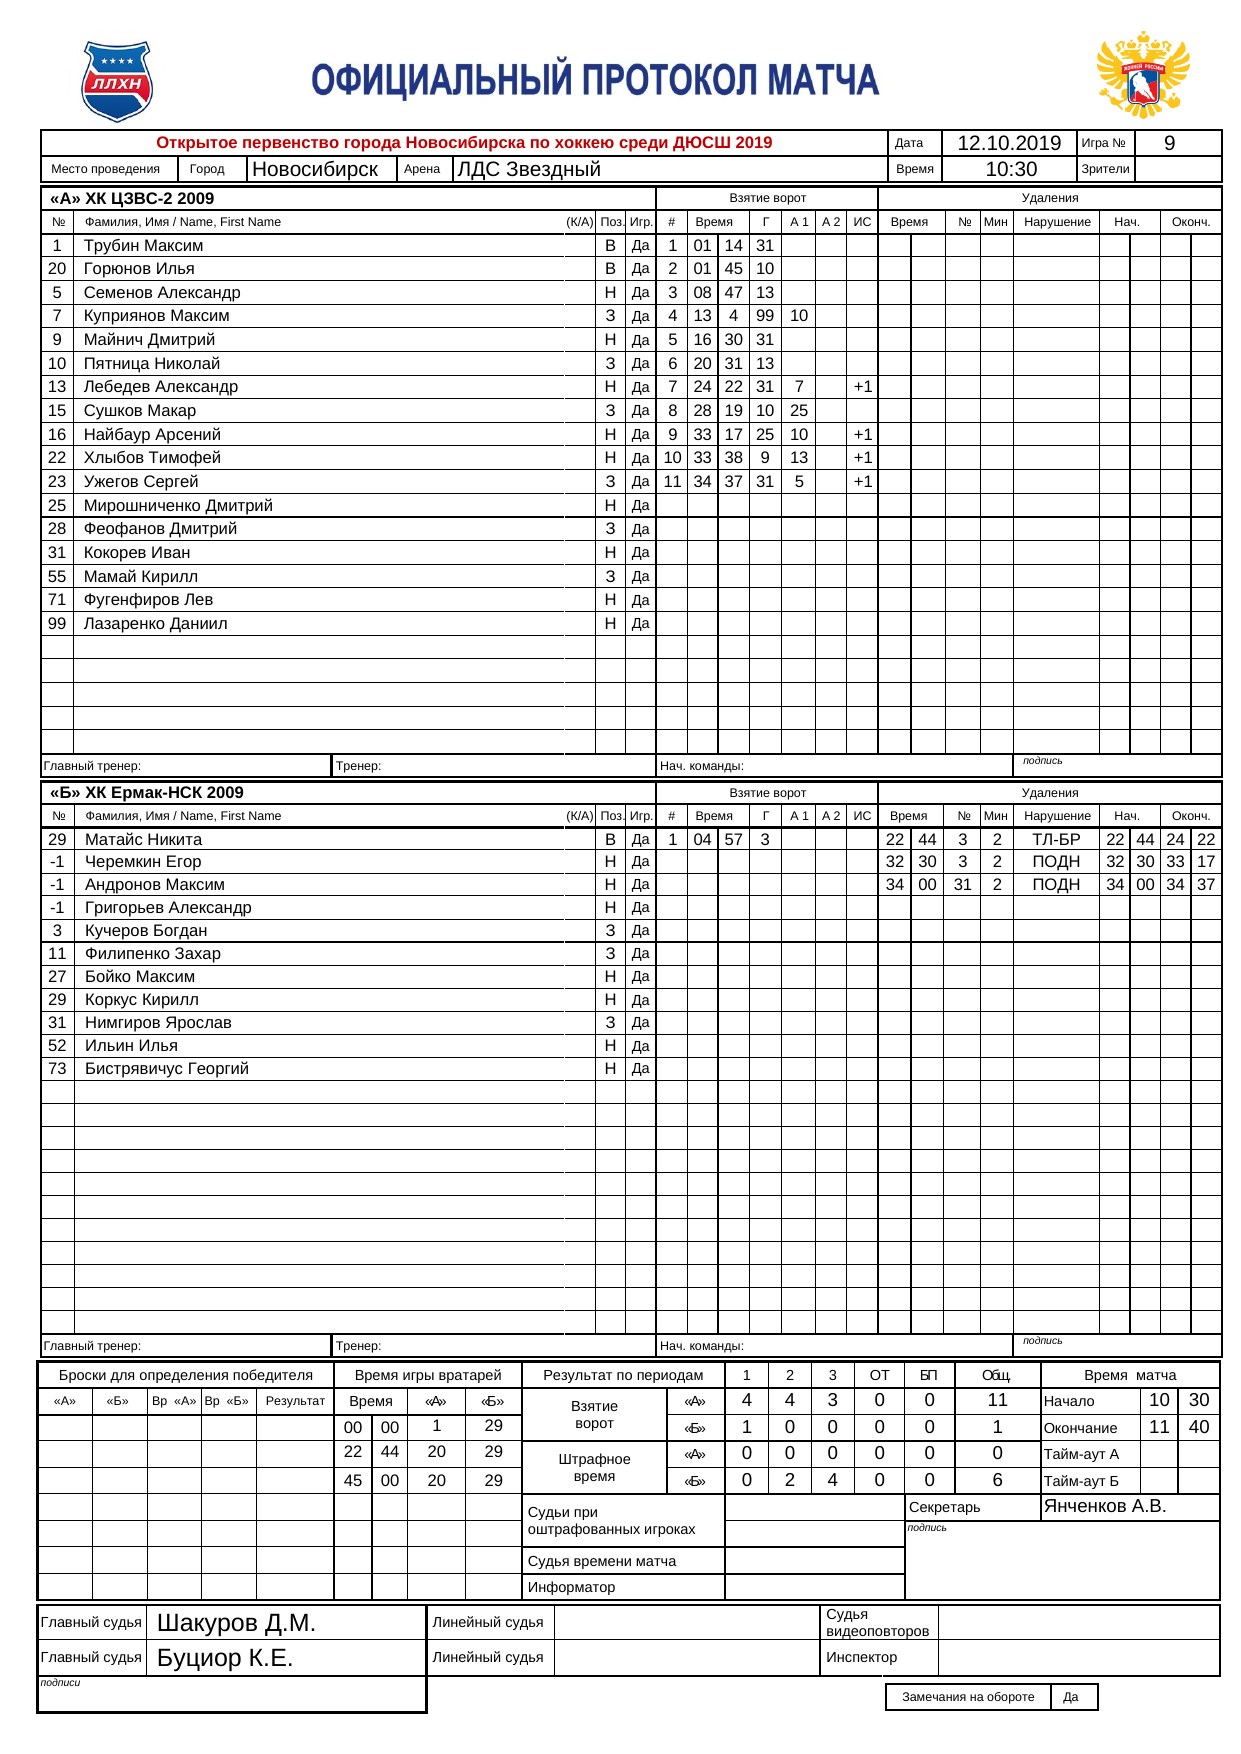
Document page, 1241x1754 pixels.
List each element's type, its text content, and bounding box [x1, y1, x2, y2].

table_cell [1100, 636, 1129, 658]
table_cell Город [179, 157, 246, 181]
table_cell [93, 1521, 147, 1546]
table_header Да [1052, 1685, 1097, 1709]
table_cell [981, 1150, 1013, 1172]
table_cell [1192, 423, 1221, 445]
table_cell [1100, 1012, 1129, 1033]
table_cell 13 [688, 305, 717, 327]
table_cell Куприянов Максим [74, 305, 564, 327]
table_cell [816, 376, 846, 398]
table_cell [657, 1173, 687, 1195]
table_cell [565, 518, 595, 540]
table_cell [946, 376, 980, 398]
table_cell Судья времени матча [523, 1548, 724, 1573]
table_cell [816, 707, 846, 729]
table_cell [565, 896, 595, 918]
table_cell [1161, 588, 1190, 611]
table_cell 9 [750, 446, 781, 469]
table_cell [93, 1468, 147, 1493]
table_cell [408, 1574, 465, 1599]
table_cell [944, 1173, 980, 1195]
table_cell [1192, 588, 1221, 611]
table_cell [879, 352, 910, 374]
table_cell [946, 659, 980, 682]
table_cell [1161, 1219, 1190, 1241]
table_cell [1179, 1468, 1219, 1493]
table_cell +1 [847, 446, 877, 469]
table_cell [912, 399, 945, 422]
table_cell [1100, 1127, 1129, 1149]
table_cell З [596, 352, 625, 374]
table_cell ТЛ-БР [1014, 829, 1099, 849]
table_cell № [946, 211, 980, 233]
table_cell [257, 1468, 333, 1493]
table_cell [879, 305, 910, 327]
table_cell [1192, 1265, 1221, 1287]
table_cell [816, 1173, 846, 1195]
table_cell [912, 494, 945, 516]
table_cell [257, 1521, 333, 1546]
table_cell [719, 874, 749, 895]
table_cell [335, 1521, 371, 1546]
table_cell [782, 541, 815, 564]
table_cell [1161, 612, 1190, 634]
table_cell [688, 1035, 717, 1057]
table_cell 6 [657, 352, 687, 374]
table_cell 10 [42, 352, 73, 374]
table_cell [1100, 1311, 1129, 1333]
table_cell [981, 305, 1013, 327]
table_cell [981, 659, 1013, 682]
table_cell [847, 943, 877, 964]
table_cell 5 [782, 470, 815, 493]
table_cell Нач. [1100, 805, 1160, 826]
table_cell [944, 920, 980, 941]
table_cell [981, 328, 1013, 351]
table_cell [1014, 235, 1099, 256]
table_cell [1014, 659, 1099, 682]
table_cell [816, 612, 846, 634]
table_cell ИС [847, 211, 877, 233]
table_cell «Б» [668, 1415, 724, 1440]
table_cell 0 [769, 1415, 811, 1440]
table_cell [750, 659, 781, 682]
table_cell [847, 1150, 877, 1172]
table_cell ПОДН [1014, 850, 1099, 872]
table_cell 24 [688, 376, 717, 398]
table_header Открытое первенство города Новосибирска по хоккею среди ДЮСШ 2019 [42, 131, 887, 155]
table_cell Да [626, 989, 655, 1011]
table_cell 0 [905, 1415, 954, 1440]
table_cell 27 [42, 966, 74, 987]
table_cell [1192, 328, 1221, 351]
table_cell [1131, 659, 1160, 682]
table_cell [1161, 1081, 1190, 1103]
table_cell 10 [782, 305, 815, 327]
table_cell [912, 518, 945, 540]
table_cell [42, 730, 73, 753]
table_cell [42, 1081, 74, 1103]
table_cell [946, 305, 980, 327]
table_cell [782, 943, 815, 964]
table_cell [782, 352, 815, 374]
table_cell 33 [1161, 850, 1190, 872]
table_cell [688, 896, 717, 918]
table_cell [981, 943, 1013, 964]
table_cell [981, 683, 1013, 706]
table_cell [816, 874, 846, 895]
table_cell [1014, 257, 1099, 280]
table_cell [912, 1196, 943, 1218]
table_cell 25 [42, 494, 73, 516]
table_cell Линейный судья [428, 1606, 554, 1639]
table_cell 0 [905, 1389, 954, 1413]
table_cell ИС [847, 805, 877, 826]
table_cell [939, 1606, 1219, 1639]
table_cell [565, 943, 595, 964]
table_cell [688, 518, 717, 540]
table_cell [1099, 1682, 1220, 1711]
table_cell [782, 850, 815, 872]
table_cell «А» [668, 1389, 724, 1413]
table_cell [1100, 966, 1129, 987]
table_cell [657, 1265, 687, 1287]
table_cell [75, 1104, 564, 1126]
table_cell [719, 1196, 749, 1218]
table_cell 6 [956, 1468, 1040, 1493]
table_cell [750, 636, 781, 658]
table_cell [1100, 494, 1129, 516]
table_cell Н [596, 612, 625, 634]
table_cell [879, 565, 910, 587]
table_cell [688, 966, 717, 987]
table_cell [1100, 541, 1129, 564]
table_cell 16 [42, 423, 73, 445]
table_cell [1192, 1058, 1221, 1079]
table_cell [1131, 541, 1160, 564]
table_cell 1 [408, 1416, 465, 1440]
table_cell 73 [42, 1058, 74, 1079]
table_cell [719, 612, 749, 634]
table_cell [879, 281, 910, 303]
table_header Результат по периодам [523, 1363, 724, 1387]
table_cell [816, 1012, 846, 1033]
table_cell [565, 874, 595, 895]
table_cell 2 [657, 257, 687, 280]
table_cell [782, 896, 815, 918]
table_cell [816, 659, 846, 682]
table_cell [657, 1104, 687, 1126]
table_cell [750, 1311, 781, 1333]
table_cell [626, 659, 655, 682]
table_cell [750, 1265, 781, 1287]
table_cell [1014, 446, 1099, 469]
table_cell [1014, 1311, 1099, 1333]
table_cell [912, 683, 945, 706]
table_cell подпись [1014, 755, 1221, 776]
table_cell [816, 565, 846, 587]
table_cell [1192, 659, 1221, 682]
table_cell [1014, 1127, 1099, 1149]
table_cell [1192, 920, 1221, 941]
table_cell [1014, 1196, 1099, 1218]
table_cell [750, 989, 781, 1011]
table_cell [565, 328, 595, 351]
table_cell [816, 1127, 846, 1149]
table_header 3 [812, 1363, 854, 1387]
table_cell [202, 1494, 256, 1520]
table_cell [596, 1127, 625, 1149]
table_cell [719, 1127, 749, 1149]
table_cell [626, 636, 655, 658]
table_cell [912, 588, 945, 611]
table_cell [1131, 1242, 1160, 1264]
table_cell Лебедев Александр [74, 376, 564, 398]
table_cell [981, 518, 1013, 540]
table_cell [657, 565, 687, 587]
table_cell [626, 1104, 655, 1126]
table_cell [750, 1196, 781, 1218]
table_cell [565, 235, 595, 256]
table_cell [847, 989, 877, 1011]
table_cell [719, 683, 749, 706]
table_cell Да [626, 541, 655, 564]
table_cell [42, 1265, 74, 1287]
table_cell [1014, 518, 1099, 540]
table_header Дата [889, 131, 941, 155]
table_cell [816, 636, 846, 658]
table_cell [981, 588, 1013, 611]
table_cell [750, 612, 781, 634]
table_cell [657, 1127, 687, 1149]
table_cell Н [596, 896, 625, 918]
table_cell [879, 1265, 910, 1287]
table_cell 25 [750, 423, 781, 445]
table_cell [912, 730, 945, 753]
table_cell [847, 896, 877, 918]
table_cell Г [750, 211, 781, 233]
table_cell [912, 305, 945, 327]
table_cell [657, 1196, 687, 1218]
table_cell [688, 1242, 717, 1264]
table_cell [944, 943, 980, 964]
table_cell Время [335, 1389, 407, 1413]
table_cell [981, 1127, 1013, 1149]
table_cell [879, 446, 910, 469]
table_cell # [657, 211, 687, 233]
table_cell [944, 1242, 980, 1264]
table_cell 34 [688, 470, 717, 493]
table_cell «А» [668, 1442, 724, 1467]
table_cell [750, 920, 781, 941]
table_cell [879, 966, 910, 987]
table_cell [879, 1173, 910, 1195]
table_cell Судья видеоповторов [821, 1606, 938, 1639]
table_cell Главный судья [39, 1640, 146, 1675]
table_cell [688, 989, 717, 1011]
table_cell [202, 1574, 256, 1599]
table_cell 04 [688, 829, 717, 849]
table_cell [912, 659, 945, 682]
table_cell [565, 305, 595, 327]
table_cell [1161, 966, 1190, 987]
table_cell № [42, 211, 73, 233]
table_cell [1192, 565, 1221, 587]
table_cell [565, 352, 595, 374]
table_cell Оконч. [1161, 211, 1221, 233]
table_cell Вр «Б» [202, 1389, 256, 1413]
table_cell [847, 588, 877, 611]
table_cell [719, 1242, 749, 1264]
table_cell [42, 1288, 74, 1310]
table_cell [626, 1265, 655, 1287]
table_cell [1161, 1012, 1190, 1033]
table_cell [847, 328, 877, 351]
table_cell [816, 829, 846, 849]
table_cell 17 [1192, 850, 1221, 872]
table_cell [719, 494, 749, 516]
table_cell [847, 966, 877, 987]
table_cell Нач. команды: [657, 1335, 1012, 1356]
table_cell [148, 1494, 201, 1520]
table_cell 00 [373, 1416, 407, 1440]
table_cell Место проведения [42, 157, 177, 181]
table_cell Да [626, 966, 655, 987]
table_cell [750, 541, 781, 564]
table_cell [1192, 257, 1221, 280]
table_cell Н [596, 1035, 625, 1057]
table_cell +1 [847, 470, 877, 493]
table_cell [719, 920, 749, 941]
table_cell [782, 659, 815, 682]
table_cell Результат [257, 1389, 333, 1413]
table_cell 31 [42, 1012, 74, 1033]
table_cell Да [626, 920, 655, 941]
table_cell Филипенко Захар [75, 943, 564, 964]
table_cell [1131, 1219, 1160, 1241]
table_header Время матча [1042, 1363, 1219, 1387]
table_cell [657, 989, 687, 1011]
table_cell [782, 518, 815, 540]
table_cell [626, 1219, 655, 1241]
table_cell [816, 1104, 846, 1126]
table_cell [688, 1127, 717, 1149]
table_cell 2 [981, 874, 1013, 895]
table_cell [257, 1494, 333, 1520]
table_cell подписи [39, 1677, 425, 1711]
table_cell [1192, 1012, 1221, 1033]
table_header Игра № [1078, 131, 1134, 155]
table_cell [981, 989, 1013, 1011]
table_cell [1141, 1468, 1177, 1493]
table_cell [1014, 1242, 1099, 1264]
table_cell 22 [42, 446, 73, 469]
table_cell [596, 1196, 625, 1218]
table_cell Да [626, 446, 655, 469]
table_cell Да [626, 235, 655, 256]
table_cell [1192, 1196, 1221, 1218]
table_cell 32 [1100, 850, 1129, 872]
table_cell [782, 1196, 815, 1218]
table_cell 00 [335, 1416, 371, 1440]
table_header БП [905, 1363, 954, 1387]
table_cell [912, 1150, 943, 1172]
table_cell Игр. [626, 805, 655, 826]
table_cell [946, 541, 980, 564]
table_cell [1131, 683, 1160, 706]
table_cell [879, 707, 910, 729]
table_cell [688, 1081, 717, 1103]
table_cell [1100, 352, 1129, 374]
table_cell [879, 376, 910, 398]
table_cell [912, 423, 945, 445]
table_cell З [596, 565, 625, 587]
table_header «А» ХК ЦЗВС-2 2009 [42, 188, 655, 209]
table_cell [750, 1035, 781, 1057]
table_cell 37 [719, 470, 749, 493]
table_cell [912, 896, 943, 918]
table_cell [596, 636, 625, 658]
table_cell [981, 1288, 1013, 1310]
table_cell [816, 683, 846, 706]
table_cell [847, 829, 877, 849]
table_cell [719, 943, 749, 964]
table_cell [657, 1150, 687, 1172]
table_cell [1161, 305, 1190, 327]
table_cell [719, 730, 749, 753]
table_cell [657, 1311, 687, 1333]
table_cell [879, 1150, 910, 1172]
table_cell Оконч. [1161, 805, 1221, 826]
table_cell 19 [719, 399, 749, 422]
table_cell [912, 1058, 943, 1079]
table_cell [1161, 565, 1190, 587]
table_cell [565, 399, 595, 422]
table_cell 24 [1161, 829, 1190, 849]
table_cell [719, 659, 749, 682]
table_cell [847, 1104, 877, 1126]
table_cell Время [879, 805, 943, 826]
table_cell [1100, 470, 1129, 493]
table_cell Кокорев Иван [74, 541, 564, 564]
table_cell ПОДН [1014, 874, 1099, 895]
table_cell [466, 1494, 521, 1520]
table_cell [879, 989, 910, 1011]
table_cell [1131, 1288, 1160, 1310]
table_cell [879, 1196, 910, 1218]
table_cell [912, 1288, 943, 1310]
table_cell [565, 257, 595, 280]
table_cell 34 [1100, 874, 1129, 895]
table_cell [750, 1012, 781, 1033]
table_cell [1161, 446, 1190, 469]
table_cell 45 [719, 257, 749, 280]
table_cell [912, 1265, 943, 1287]
table_cell [1192, 1242, 1221, 1264]
table_cell А 1 [782, 805, 815, 826]
table_cell [565, 1058, 595, 1079]
table_cell [847, 352, 877, 374]
table_cell [1100, 612, 1129, 634]
table_cell «А» [39, 1389, 92, 1413]
table_cell 33 [688, 423, 717, 445]
table_cell [981, 352, 1013, 374]
table_cell [750, 966, 781, 987]
table_cell [565, 1035, 595, 1057]
table_cell 0 [855, 1468, 904, 1493]
table_cell [879, 494, 910, 516]
table_cell [847, 235, 877, 256]
table_cell [1131, 565, 1160, 587]
table_cell [750, 874, 781, 895]
table_cell 99 [42, 612, 73, 634]
table_cell [1131, 470, 1160, 493]
table_cell [565, 494, 595, 516]
table_cell [1161, 399, 1190, 422]
table_cell В [596, 257, 625, 280]
table_cell [1014, 1265, 1099, 1287]
table_cell [1161, 328, 1190, 351]
table_cell [1161, 636, 1190, 658]
table_cell [565, 1104, 595, 1126]
table_cell [1100, 659, 1129, 682]
table_cell [782, 1242, 815, 1264]
table_cell Взятие ворот [523, 1389, 666, 1440]
table_cell [39, 1547, 92, 1573]
table_cell 22 [719, 376, 749, 398]
table_cell [981, 966, 1013, 987]
table_cell 20 [408, 1441, 465, 1467]
table_cell [719, 1311, 749, 1333]
table_cell [782, 989, 815, 1011]
table_cell [1131, 989, 1160, 1011]
table_cell [93, 1416, 147, 1440]
table_cell [750, 683, 781, 706]
table_cell [202, 1468, 256, 1493]
table_cell ЛДС Звездный [454, 157, 887, 181]
table_cell [75, 1311, 564, 1333]
table_cell [719, 707, 749, 729]
table_cell Да [626, 896, 655, 918]
table_cell 00 [912, 874, 943, 895]
table_cell [565, 565, 595, 587]
table_cell [1100, 1242, 1129, 1264]
table_cell З [596, 920, 625, 941]
table_cell 28 [42, 518, 73, 540]
table_cell [74, 730, 564, 753]
table_cell № [944, 805, 980, 826]
table_cell [946, 518, 980, 540]
table_cell 57 [719, 829, 749, 849]
table_cell Поз. [596, 805, 625, 826]
table_cell [1014, 328, 1099, 351]
table_cell [1161, 1127, 1190, 1149]
table_cell [373, 1494, 407, 1520]
table_cell Хлыбов Тимофей [74, 446, 564, 469]
table_cell Фамилия, Имя / Name, First Name [74, 211, 565, 233]
table_cell [565, 1012, 595, 1033]
table_cell [750, 707, 781, 729]
table_cell 7 [657, 376, 687, 398]
table_cell Мин [981, 211, 1013, 233]
table_cell [75, 1196, 564, 1218]
table_cell [719, 1081, 749, 1103]
table_cell [879, 1058, 910, 1079]
table_cell 71 [42, 588, 73, 611]
table_cell [1100, 588, 1129, 611]
table_cell [816, 943, 846, 964]
table_cell [1192, 235, 1221, 256]
table_cell [596, 1150, 625, 1172]
table_cell Да [626, 352, 655, 374]
table_cell [1014, 943, 1099, 964]
table_cell [1131, 1081, 1160, 1103]
table_cell [42, 1127, 74, 1149]
table_cell 08 [688, 281, 717, 303]
table_cell [688, 659, 717, 682]
table_header Время игры вратарей [335, 1363, 521, 1387]
table_cell [750, 494, 781, 516]
table_cell Да [626, 612, 655, 634]
table_cell Лазаренко Даниил [74, 612, 564, 634]
table_cell [912, 1242, 943, 1264]
table_cell [944, 1311, 980, 1333]
table_cell [750, 1242, 781, 1264]
table_cell 11 [657, 470, 687, 493]
table_cell [1100, 707, 1129, 729]
table_cell [1161, 1196, 1190, 1218]
table_cell [565, 376, 595, 398]
table_header Броски для определения победителя [39, 1363, 333, 1387]
table_cell 3 [750, 829, 781, 849]
table_cell 3 [944, 829, 980, 849]
table_cell 1 [657, 829, 687, 849]
table_cell [719, 896, 749, 918]
table_cell [565, 1242, 595, 1264]
table_cell Фамилия, Имя / Name, First Name [75, 805, 565, 826]
table_cell [782, 683, 815, 706]
table_cell [75, 1127, 564, 1149]
table_cell [1100, 565, 1129, 587]
table_cell [879, 1311, 910, 1333]
table_cell [688, 588, 717, 611]
table_cell [202, 1547, 256, 1573]
table_cell Мин [981, 805, 1013, 826]
table_header Общ. [956, 1363, 1040, 1387]
table_cell [847, 1219, 877, 1241]
table_cell [847, 1173, 877, 1195]
table_cell [944, 1265, 980, 1287]
table_cell [782, 1173, 815, 1195]
table_cell [688, 707, 717, 729]
table_cell [93, 1547, 147, 1573]
table_cell [688, 850, 717, 872]
table_cell [1131, 352, 1160, 374]
table_cell Нимгиров Ярослав [75, 1012, 564, 1033]
table_cell [1131, 1196, 1160, 1218]
table_cell [657, 636, 687, 658]
table_cell 4 [657, 305, 687, 327]
table_cell 01 [688, 257, 717, 280]
table_cell [981, 399, 1013, 422]
table_cell [750, 588, 781, 611]
table_cell [944, 966, 980, 987]
table_cell [912, 1311, 943, 1333]
table_cell 31 [750, 235, 781, 256]
table_cell [1014, 399, 1099, 422]
table_cell [626, 683, 655, 706]
table_cell [466, 1574, 521, 1599]
table_cell [1192, 1173, 1221, 1195]
table_cell [847, 257, 877, 280]
table_cell 40 [1179, 1415, 1219, 1440]
table_cell [596, 1265, 625, 1287]
table_cell [847, 1288, 877, 1310]
table_cell [657, 874, 687, 895]
table_cell [981, 1081, 1013, 1103]
table_cell [565, 683, 595, 706]
table_cell 30 [912, 850, 943, 872]
table_cell [1131, 966, 1160, 987]
table_cell [816, 989, 846, 1011]
table_cell [1014, 423, 1099, 445]
table_cell 4 [726, 1389, 768, 1413]
table_cell [879, 423, 910, 445]
table_cell [657, 518, 687, 540]
table_cell [1131, 1058, 1160, 1079]
table_cell [1161, 352, 1190, 374]
table_cell [565, 829, 595, 849]
table_cell Тренер: [333, 755, 655, 776]
table_cell [1161, 989, 1190, 1011]
table_cell 11 [1141, 1415, 1177, 1440]
table_cell [148, 1547, 201, 1573]
table_cell [816, 1150, 846, 1172]
table_cell 13 [750, 281, 781, 303]
table_cell [148, 1441, 201, 1467]
table_cell [1161, 470, 1190, 493]
table_cell [847, 1035, 877, 1057]
table_cell Найбаур Арсений [74, 423, 564, 445]
table_cell [879, 896, 910, 918]
table_cell [1161, 494, 1190, 516]
table_cell [944, 1104, 980, 1126]
table_cell [981, 376, 1013, 398]
table_cell [847, 1081, 877, 1103]
table_cell [148, 1521, 201, 1546]
table_cell [75, 1288, 564, 1310]
table_cell [1100, 376, 1129, 398]
table_cell [1014, 588, 1099, 611]
table_cell 10 [657, 446, 687, 469]
table_cell [719, 850, 749, 872]
table_cell [1014, 636, 1099, 658]
table_header Взятие ворот [657, 783, 877, 803]
table_cell [42, 1196, 74, 1218]
table_cell [912, 281, 945, 303]
table_cell Да [626, 376, 655, 398]
table_cell [688, 1196, 717, 1218]
table_cell [782, 494, 815, 516]
table_cell [782, 966, 815, 987]
table_header 1 [726, 1363, 768, 1387]
table_cell [879, 1081, 910, 1103]
table_cell [944, 896, 980, 918]
table_cell [1014, 920, 1099, 941]
table_cell [750, 850, 781, 872]
table_cell Информатор [523, 1575, 724, 1599]
table_cell [912, 257, 945, 280]
table_cell Да [626, 565, 655, 587]
table_cell [596, 659, 625, 682]
table_cell Н [596, 874, 625, 895]
table_cell [1192, 446, 1221, 469]
table_cell [1100, 281, 1129, 303]
table_cell [944, 1127, 980, 1149]
table_cell [981, 707, 1013, 729]
table_cell 44 [912, 829, 943, 849]
table_cell [719, 1012, 749, 1033]
table_cell 99 [750, 305, 781, 327]
table_cell [981, 1265, 1013, 1287]
table_cell 9 [657, 423, 687, 445]
table_cell 3 [812, 1389, 854, 1413]
table_cell [42, 1219, 74, 1241]
table_cell Игр. [626, 211, 655, 233]
table_cell [912, 1035, 943, 1057]
table_cell [1161, 896, 1190, 918]
table_cell [939, 1640, 1219, 1675]
table_cell [1100, 518, 1129, 540]
table_cell [847, 612, 877, 634]
table_cell 01 [688, 235, 717, 256]
table_cell [657, 494, 687, 516]
table_cell [816, 423, 846, 445]
table_cell -1 [42, 850, 74, 872]
table_cell [1014, 305, 1099, 327]
table_cell [1014, 376, 1099, 398]
table_cell [981, 896, 1013, 918]
table_cell [1161, 1035, 1190, 1057]
table_cell [1161, 1150, 1190, 1172]
table_cell Нарушение [1014, 211, 1099, 233]
table_cell [1131, 494, 1160, 516]
table_cell Да [626, 305, 655, 327]
table_cell [719, 1035, 749, 1057]
table_cell [912, 235, 945, 256]
table_cell [565, 446, 595, 469]
table_cell [879, 328, 910, 351]
table_cell [1192, 1104, 1221, 1126]
table_cell [782, 707, 815, 729]
table_cell Буциор К.Е. [147, 1640, 425, 1675]
table_cell [1192, 1127, 1221, 1149]
table_cell 22 [1100, 829, 1129, 849]
table_cell [1192, 1288, 1221, 1310]
table_header 9 [1136, 131, 1221, 155]
table_cell 31 [750, 376, 781, 398]
table_cell [946, 281, 980, 303]
table_cell [657, 707, 687, 729]
table_cell [879, 1104, 910, 1126]
table_cell [42, 683, 73, 706]
table_cell [847, 399, 877, 422]
table_cell [657, 943, 687, 964]
table_cell [847, 1012, 877, 1033]
table_cell Да [626, 588, 655, 611]
table_cell 14 [719, 235, 749, 256]
table_cell [565, 1219, 595, 1241]
table_header Удаления [879, 783, 1221, 803]
table_cell Кучеров Богдан [75, 920, 564, 941]
table_cell Майнич Дмитрий [74, 328, 564, 351]
table_cell [1131, 1104, 1160, 1126]
table_cell [1100, 1196, 1129, 1218]
table_cell [912, 328, 945, 351]
table_cell [688, 494, 717, 516]
table_cell [1014, 565, 1099, 587]
table_cell [719, 1219, 749, 1241]
table_cell [408, 1494, 465, 1520]
table_cell [596, 1081, 625, 1103]
table_cell [816, 352, 846, 374]
table_cell 0 [956, 1442, 1040, 1467]
table_cell [847, 1265, 877, 1287]
table_cell [816, 257, 846, 280]
table_cell [596, 1219, 625, 1241]
table_cell З [596, 518, 625, 540]
table_cell [879, 257, 910, 280]
table_cell [750, 1150, 781, 1172]
table_cell [1131, 446, 1160, 469]
table_cell Главный тренер: [42, 1335, 330, 1356]
table_cell 16 [688, 328, 717, 351]
table_cell [946, 328, 980, 351]
table_cell [1014, 1219, 1099, 1241]
table_cell «Б » [466, 1389, 521, 1413]
table_cell [657, 1288, 687, 1310]
table_cell [565, 850, 595, 872]
table_cell [75, 1173, 564, 1195]
table_cell [1192, 352, 1221, 374]
table_cell [847, 707, 877, 729]
table_cell 15 [42, 399, 73, 422]
table_cell [335, 1494, 371, 1520]
table_cell [726, 1521, 904, 1546]
table_cell [1192, 1219, 1221, 1241]
table_cell [1192, 494, 1221, 516]
table_cell [657, 896, 687, 918]
table_cell Бойко Максим [75, 966, 564, 987]
table_cell [816, 235, 846, 256]
table_cell 1 [726, 1415, 768, 1440]
table_cell [1161, 1242, 1190, 1264]
table_cell А 2 [816, 211, 846, 233]
table_cell [879, 1012, 910, 1033]
table_cell [688, 1288, 717, 1310]
table_cell [816, 1035, 846, 1057]
table_cell [782, 1219, 815, 1241]
table_cell [565, 989, 595, 1011]
table_header 2 [769, 1363, 811, 1387]
table_cell 1 [42, 235, 73, 256]
table_cell [912, 636, 945, 658]
table_cell Н [596, 494, 625, 516]
table_cell [912, 541, 945, 564]
table_cell [1100, 730, 1129, 753]
table_cell 11 [42, 943, 74, 964]
table_cell Арена [398, 157, 452, 181]
table_cell [626, 707, 655, 729]
table_cell Н [596, 588, 625, 611]
table_cell [1014, 707, 1099, 729]
table_cell [1161, 423, 1190, 445]
table_cell [657, 1081, 687, 1103]
table_cell Зрители [1078, 157, 1134, 181]
table_cell [688, 636, 717, 658]
table_cell [466, 1521, 521, 1546]
table_cell [42, 659, 73, 682]
table_cell 1 [956, 1415, 1040, 1440]
table_cell [335, 1574, 371, 1599]
table_cell [657, 1035, 687, 1057]
table_cell [719, 989, 749, 1011]
table_cell Время [889, 157, 941, 181]
table_cell [565, 470, 595, 493]
table_cell [688, 1219, 717, 1241]
table_cell [596, 730, 625, 753]
table_cell [944, 989, 980, 1011]
table_cell [1192, 1150, 1221, 1172]
table_cell [1161, 518, 1190, 540]
table_cell [1100, 328, 1129, 351]
table_cell [1131, 896, 1160, 918]
table_cell Да [626, 874, 655, 895]
table_cell [981, 235, 1013, 256]
table_cell 30 [1179, 1389, 1219, 1413]
table_cell [912, 565, 945, 587]
table_cell [816, 494, 846, 516]
table_cell [782, 612, 815, 634]
table_header Взятие ворот [657, 188, 877, 209]
table_cell [657, 730, 687, 753]
table_cell [750, 1219, 781, 1241]
table_cell [816, 920, 846, 941]
table_cell [74, 707, 564, 729]
table_cell [847, 1127, 877, 1149]
table_cell [816, 1242, 846, 1264]
table_cell [1131, 1150, 1160, 1172]
table_cell 31 [42, 541, 73, 564]
table_cell [816, 470, 846, 493]
table_cell (К/А) [565, 211, 595, 233]
table_cell [1014, 1012, 1099, 1033]
table_cell [1161, 1311, 1190, 1333]
table_cell [912, 943, 943, 964]
table_cell [1100, 235, 1129, 256]
table_cell 30 [719, 328, 749, 351]
table_cell [782, 1035, 815, 1057]
table_cell [1161, 1173, 1190, 1195]
table_cell [944, 1150, 980, 1172]
table_cell [1131, 399, 1160, 422]
table_cell Главный судья [39, 1606, 146, 1639]
table_cell [565, 707, 595, 729]
table_cell [1136, 157, 1221, 181]
table_cell Мамай Кирилл [74, 565, 564, 587]
table_cell [946, 730, 980, 753]
table_cell [39, 1494, 92, 1520]
table_cell [816, 1081, 846, 1103]
table_cell [750, 730, 781, 753]
table_cell 5 [657, 328, 687, 351]
table_cell [75, 1081, 564, 1103]
table_header 12.10.2019 [943, 131, 1076, 155]
table_cell Ужегов Сергей [74, 470, 564, 493]
table_cell [688, 565, 717, 587]
table_cell [596, 1173, 625, 1195]
table_cell [946, 683, 980, 706]
table_cell А 1 [782, 211, 815, 233]
table_cell Да [626, 470, 655, 493]
table_cell Нарушение [1014, 805, 1099, 826]
table_cell З [596, 1012, 625, 1033]
table_cell [726, 1495, 904, 1520]
table_cell Н [596, 989, 625, 1011]
table_cell [879, 518, 910, 540]
table_cell 0 [812, 1442, 854, 1467]
table_cell [782, 636, 815, 658]
table_cell [1100, 257, 1129, 280]
table_cell Да [626, 1012, 655, 1033]
table_cell [688, 730, 717, 753]
table_cell [428, 1677, 882, 1711]
table_cell [1161, 1058, 1190, 1079]
table_cell 30 [1131, 850, 1160, 872]
table_cell [879, 1242, 910, 1264]
table_cell [626, 730, 655, 753]
table_cell Н [596, 281, 625, 303]
table_cell [1100, 1150, 1129, 1172]
table_cell [1161, 943, 1190, 964]
table_cell [688, 1104, 717, 1126]
table_cell [1100, 305, 1129, 327]
table_cell Н [596, 376, 625, 398]
table_cell 29 [466, 1468, 521, 1493]
table_cell [981, 446, 1013, 469]
table_cell [782, 1058, 815, 1079]
table_cell [257, 1441, 333, 1467]
table_cell [1100, 1219, 1129, 1241]
table_cell [782, 235, 815, 256]
table_cell 20 [42, 257, 73, 280]
table_cell [1131, 1012, 1160, 1033]
table_cell [782, 588, 815, 611]
table_cell [1192, 683, 1221, 706]
table_cell [981, 1104, 1013, 1126]
table_cell [1192, 943, 1221, 964]
table_cell подпись [1014, 1335, 1221, 1356]
table_cell 20 [688, 352, 717, 374]
table_cell [596, 1104, 625, 1126]
table_cell [1192, 470, 1221, 493]
table_cell Тайм-аут А [1042, 1441, 1140, 1467]
table_cell 32 [879, 850, 910, 872]
table_cell [847, 541, 877, 564]
table_cell Да [626, 943, 655, 964]
table_cell 11 [956, 1389, 1040, 1413]
table_cell [879, 636, 910, 658]
table_cell [148, 1574, 201, 1599]
table_cell [1014, 541, 1099, 564]
table_cell Да [626, 1058, 655, 1079]
table_cell [946, 707, 980, 729]
table_cell 13 [782, 446, 815, 469]
table_cell [626, 1081, 655, 1103]
table_cell [202, 1441, 256, 1467]
table_cell [944, 1081, 980, 1103]
table_cell [1014, 494, 1099, 516]
table_cell [847, 683, 877, 706]
table_cell [1100, 1288, 1129, 1310]
table_cell 55 [42, 565, 73, 587]
table_cell [981, 541, 1013, 564]
table_cell [981, 494, 1013, 516]
table_cell [782, 874, 815, 895]
table_cell [946, 612, 980, 634]
table_cell [1014, 730, 1099, 753]
table_cell А 2 [816, 805, 846, 826]
table_cell [39, 1574, 92, 1599]
table_cell [565, 281, 595, 303]
table_cell З [596, 470, 625, 493]
table_cell [847, 1196, 877, 1218]
table_cell [750, 1127, 781, 1149]
table_cell [946, 257, 980, 280]
table_cell В [596, 235, 625, 256]
table_cell 23 [42, 470, 73, 493]
table_cell 38 [719, 446, 749, 469]
table_cell [1131, 235, 1160, 256]
table_cell [879, 1127, 910, 1149]
table_cell [408, 1547, 465, 1573]
table_cell [657, 683, 687, 706]
table_cell [879, 588, 910, 611]
table_cell [1161, 257, 1190, 280]
table_cell 17 [719, 423, 749, 445]
table_cell 3 [657, 281, 687, 303]
table_cell «Б» [668, 1468, 724, 1493]
table_cell [1131, 943, 1160, 964]
table_cell [1100, 943, 1129, 964]
table_cell [1192, 1311, 1221, 1333]
table_cell 34 [879, 874, 910, 895]
table_cell 31 [944, 874, 980, 895]
table_cell [74, 659, 564, 682]
table_cell [912, 1219, 943, 1241]
table_cell Н [596, 423, 625, 445]
table_cell [565, 636, 595, 658]
table_cell Судьи при оштрафованных игроках [523, 1495, 724, 1546]
table_cell [879, 920, 910, 941]
table_cell [879, 1288, 910, 1310]
table_cell З [596, 305, 625, 327]
table_cell [782, 1265, 815, 1287]
table_cell 47 [719, 281, 749, 303]
table_cell Н [596, 541, 625, 564]
table_cell Н [596, 966, 625, 987]
table_cell [1014, 612, 1099, 634]
table_header Удаления [879, 188, 1221, 209]
table_cell Линейный судья [428, 1640, 554, 1675]
table_cell [816, 896, 846, 918]
table_cell [1014, 281, 1099, 303]
table_cell [657, 541, 687, 564]
table_cell [75, 1265, 564, 1287]
table_cell Горюнов Илья [74, 257, 564, 280]
table_cell [408, 1521, 465, 1546]
table_cell [912, 470, 945, 493]
table_cell [944, 1012, 980, 1033]
table_cell 0 [855, 1415, 904, 1440]
table_cell [42, 1311, 74, 1333]
table_cell [847, 305, 877, 327]
table_cell [981, 920, 1013, 941]
table_cell [847, 636, 877, 658]
table_cell [688, 1012, 717, 1033]
table_cell [782, 1081, 815, 1103]
table_cell [1014, 470, 1099, 493]
table_cell [657, 1242, 687, 1264]
table_cell Янченков А.В. [1042, 1495, 1219, 1520]
table_cell [565, 541, 595, 564]
table_cell [42, 1173, 74, 1195]
table_cell [782, 257, 815, 280]
table_cell З [596, 399, 625, 422]
table_cell [626, 1311, 655, 1333]
table_cell [981, 470, 1013, 493]
table_cell # [657, 805, 687, 826]
table_cell [782, 829, 815, 849]
table_cell [719, 1058, 749, 1079]
table_cell [1131, 1127, 1160, 1149]
table_cell 8 [657, 399, 687, 422]
table_cell Коркус Кирилл [75, 989, 564, 1011]
table_cell [944, 1219, 980, 1241]
table_cell 13 [750, 352, 781, 374]
table_cell [1100, 1173, 1129, 1195]
table_cell [912, 966, 943, 987]
table_cell 33 [688, 446, 717, 469]
table_cell [719, 565, 749, 587]
table_cell [1014, 1150, 1099, 1172]
table_cell [565, 730, 595, 753]
table_cell [981, 612, 1013, 634]
table_cell [1161, 1265, 1190, 1287]
table_cell 29 [42, 829, 74, 849]
table_cell [1179, 1441, 1219, 1467]
table_cell Начало [1042, 1389, 1140, 1413]
table_cell [816, 281, 846, 303]
table_cell [879, 399, 910, 422]
table_cell [1131, 328, 1160, 351]
table_cell подпись [906, 1522, 1219, 1599]
table_cell Пятница Николай [74, 352, 564, 374]
table_cell [719, 966, 749, 987]
table_cell [879, 683, 910, 706]
table_cell [944, 1058, 980, 1079]
table_cell 29 [42, 989, 74, 1011]
table_cell [565, 588, 595, 611]
table_cell Матайс Никита [75, 829, 564, 849]
table_cell 00 [1131, 874, 1160, 895]
table_cell [657, 659, 687, 682]
table_cell [1131, 1265, 1160, 1287]
table_cell [847, 659, 877, 682]
table_cell [847, 730, 877, 753]
table_cell [750, 565, 781, 587]
table_cell [565, 1150, 595, 1172]
table_cell «А» [408, 1389, 465, 1413]
table_cell 00 [373, 1468, 407, 1493]
table_cell [1192, 541, 1221, 564]
table_cell [657, 1219, 687, 1241]
table_cell [981, 1058, 1013, 1079]
table_cell [719, 1173, 749, 1195]
table_cell [688, 943, 717, 964]
table_cell Григорьев Александр [75, 896, 564, 918]
table_cell [335, 1547, 371, 1573]
table_cell 44 [373, 1441, 407, 1467]
table_cell [93, 1441, 147, 1467]
table_cell Ильин Илья [75, 1035, 564, 1057]
table_cell [981, 1242, 1013, 1264]
table_cell [39, 1468, 92, 1493]
table_cell [1014, 1104, 1099, 1126]
table_cell [657, 588, 687, 611]
table_cell Да [626, 518, 655, 540]
table_cell [1192, 612, 1221, 634]
table_cell [1131, 518, 1160, 540]
table_cell Бистрявичус Георгий [75, 1058, 564, 1079]
table_cell [719, 1150, 749, 1172]
table_cell [257, 1416, 333, 1440]
table_cell [688, 1150, 717, 1172]
table_cell [1161, 376, 1190, 398]
table_cell [1192, 896, 1221, 918]
table_cell 31 [750, 470, 781, 493]
table_cell [879, 659, 910, 682]
table_cell [688, 1265, 717, 1287]
table_cell [42, 707, 73, 729]
table_cell [74, 636, 564, 658]
table_cell [946, 636, 980, 658]
table_cell Нач. [1100, 211, 1160, 233]
table_cell 1 [657, 235, 687, 256]
table_cell [1100, 446, 1129, 469]
table_cell [1014, 1173, 1099, 1195]
table_cell [816, 1058, 846, 1079]
table_cell [1192, 281, 1221, 303]
table_cell [626, 1242, 655, 1264]
table_cell [946, 423, 980, 445]
table_cell [1131, 1035, 1160, 1057]
table_cell [782, 328, 815, 351]
table_cell [1161, 281, 1190, 303]
table_cell [565, 920, 595, 941]
picture [5, 28, 1197, 129]
table_cell [1014, 896, 1099, 918]
table_cell Г [750, 805, 781, 826]
table_cell Шакуров Д.М. [147, 1606, 425, 1639]
table_cell 25 [782, 399, 815, 422]
table_cell [1141, 1441, 1177, 1467]
table_cell [816, 1219, 846, 1241]
table_cell [1161, 1104, 1190, 1126]
table_cell «Б» [93, 1389, 147, 1413]
table_cell [75, 1219, 564, 1241]
table_cell [1131, 707, 1160, 729]
table_cell [816, 730, 846, 753]
table_cell [657, 1012, 687, 1033]
table_cell [816, 588, 846, 611]
table_cell [782, 1104, 815, 1126]
table_cell 45 [335, 1468, 371, 1493]
table_cell [1192, 1035, 1221, 1057]
table_cell [782, 1127, 815, 1149]
table_cell [202, 1521, 256, 1546]
table_cell [1100, 1035, 1129, 1057]
table_cell [42, 1242, 74, 1264]
table_cell [1100, 896, 1129, 918]
table_cell Н [596, 328, 625, 351]
table_cell Главный тренер: [42, 755, 330, 776]
table_cell [883, 1677, 1220, 1681]
table_cell [1192, 518, 1221, 540]
table_cell [879, 541, 910, 564]
table_cell Да [626, 257, 655, 280]
table_cell [1131, 376, 1160, 398]
table_cell [1192, 1081, 1221, 1103]
table_cell [565, 1288, 595, 1310]
table_cell [912, 376, 945, 398]
table_cell [626, 1127, 655, 1149]
table_cell [596, 1311, 625, 1333]
table_cell З [596, 943, 625, 964]
table_cell [719, 541, 749, 564]
table_cell [981, 1196, 1013, 1218]
table_cell 0 [812, 1415, 854, 1440]
table_cell [816, 966, 846, 987]
table_cell [1192, 730, 1221, 753]
table_cell [912, 352, 945, 374]
table_cell 20 [408, 1468, 465, 1493]
table_cell [782, 281, 815, 303]
table_cell Вр «А» [148, 1389, 201, 1413]
table_cell 0 [855, 1389, 904, 1413]
table_cell [39, 1416, 92, 1440]
table_cell [148, 1468, 201, 1493]
table_cell [1100, 920, 1129, 941]
table_cell 2 [981, 829, 1013, 849]
table_cell [466, 1547, 521, 1573]
table_cell [1161, 920, 1190, 941]
table_cell [202, 1416, 256, 1440]
table_cell -1 [42, 896, 74, 918]
table_cell [719, 1104, 749, 1126]
table_cell [1100, 1058, 1129, 1079]
table_cell [1131, 730, 1160, 753]
table_cell [816, 446, 846, 469]
table_cell [373, 1574, 407, 1599]
table_cell [1192, 399, 1221, 422]
table_cell [946, 352, 980, 374]
table_cell [1014, 1081, 1099, 1103]
table_cell [565, 1265, 595, 1287]
table_cell +1 [847, 376, 877, 398]
table_cell [1100, 399, 1129, 422]
table_cell [93, 1574, 147, 1599]
table_cell [1131, 257, 1160, 280]
table_cell [944, 1035, 980, 1057]
table_cell [1100, 1265, 1129, 1287]
table_cell 29 [466, 1416, 521, 1440]
table_cell [912, 989, 943, 1011]
table_cell 10 [1141, 1389, 1177, 1413]
table_cell [750, 1081, 781, 1103]
table_cell [750, 1173, 781, 1195]
table_cell [912, 612, 945, 634]
table_cell 9 [42, 328, 73, 351]
table_cell [1161, 707, 1190, 729]
table_cell [555, 1640, 819, 1675]
table_cell Семенов Александр [74, 281, 564, 303]
table_cell [879, 612, 910, 634]
table_cell [946, 588, 980, 611]
table_cell [565, 1311, 595, 1333]
table_cell [596, 683, 625, 706]
table_cell [688, 1058, 717, 1079]
table_cell [719, 1265, 749, 1287]
table_cell [1192, 989, 1221, 1011]
table_cell Да [626, 399, 655, 422]
table_cell 13 [42, 376, 73, 398]
table_cell [816, 850, 846, 872]
table_cell [1161, 1288, 1190, 1310]
table_cell [750, 1104, 781, 1126]
table_cell [879, 1035, 910, 1057]
table_header ОТ [855, 1363, 904, 1387]
table_cell [750, 518, 781, 540]
table_cell [782, 565, 815, 587]
table_cell Да [626, 281, 655, 303]
table_cell [39, 1521, 92, 1546]
table_cell Штрафное время [523, 1442, 666, 1493]
table_cell [782, 1012, 815, 1033]
table_cell [42, 636, 73, 658]
table_cell 52 [42, 1035, 74, 1057]
table_cell [847, 1311, 877, 1333]
table_cell [912, 1012, 943, 1033]
table_cell [847, 1242, 877, 1264]
table_cell [257, 1547, 333, 1573]
table_cell [879, 235, 910, 256]
table_cell [565, 659, 595, 682]
table_cell [42, 1104, 74, 1126]
table_cell [565, 1127, 595, 1149]
table_cell 4 [812, 1468, 854, 1493]
table_cell [565, 1081, 595, 1103]
table_cell [816, 305, 846, 327]
table_cell [1014, 683, 1099, 706]
table_cell 29 [466, 1441, 521, 1467]
table_cell [373, 1547, 407, 1573]
table_cell [912, 1127, 943, 1149]
table_cell [981, 730, 1013, 753]
table_cell [1161, 659, 1190, 682]
table_cell [1131, 612, 1160, 634]
table_cell [946, 446, 980, 469]
table_cell [782, 1288, 815, 1310]
table_cell [1192, 707, 1221, 729]
table_cell Окончание [1042, 1415, 1140, 1440]
table_cell [816, 1288, 846, 1310]
table_cell [148, 1416, 201, 1440]
table_cell [816, 1265, 846, 1287]
table_cell [726, 1548, 904, 1573]
table_cell 3 [42, 920, 74, 941]
table_cell [946, 494, 980, 516]
table_cell [847, 920, 877, 941]
table_cell 0 [769, 1442, 811, 1467]
table_cell Да [626, 494, 655, 516]
table_cell [946, 399, 980, 422]
table_cell [1014, 1058, 1099, 1079]
table_cell [981, 423, 1013, 445]
table_cell Да [626, 1035, 655, 1057]
table_cell Тренер: [333, 1335, 655, 1356]
table_cell [946, 235, 980, 256]
table_cell [1100, 1081, 1129, 1103]
table_cell [1161, 730, 1190, 753]
table_cell Андронов Максим [75, 874, 564, 895]
table_cell [1131, 1173, 1160, 1195]
table_cell В [596, 829, 625, 849]
table_cell [657, 920, 687, 941]
table_cell 10 [750, 399, 781, 422]
table_cell [1014, 352, 1099, 374]
table_cell [782, 1150, 815, 1172]
table_cell Да [626, 328, 655, 351]
table_cell [847, 850, 877, 872]
table_cell [879, 730, 910, 753]
table_cell 34 [1161, 874, 1190, 895]
table_cell [1131, 423, 1160, 445]
table_cell [879, 943, 910, 964]
table_cell Инспектор [821, 1640, 938, 1675]
table_cell [816, 541, 846, 564]
table_cell [1014, 1288, 1099, 1310]
table_cell [1192, 636, 1221, 658]
table_cell [657, 966, 687, 987]
table_cell [565, 1196, 595, 1218]
table_cell 5 [42, 281, 73, 303]
table_cell Время [688, 805, 749, 826]
table_cell [981, 257, 1013, 280]
table_cell [1192, 966, 1221, 987]
table_cell [816, 399, 846, 422]
table_cell [847, 874, 877, 895]
table_cell [847, 565, 877, 587]
table_cell [626, 1173, 655, 1195]
table_cell Тайм-аут Б [1042, 1468, 1140, 1493]
table_cell [688, 541, 717, 564]
table_cell [626, 1196, 655, 1218]
table_cell Время [879, 211, 945, 233]
table_cell Феофанов Дмитрий [74, 518, 564, 540]
table_cell [981, 1219, 1013, 1241]
table_cell [719, 1288, 749, 1310]
table_cell [626, 1288, 655, 1310]
table_cell [555, 1606, 819, 1639]
table_cell [688, 920, 717, 941]
table_cell [912, 446, 945, 469]
table_cell [565, 423, 595, 445]
table_cell [1131, 636, 1160, 658]
table_cell [657, 612, 687, 634]
table_cell [912, 1081, 943, 1103]
table_cell [657, 850, 687, 872]
table_cell 0 [905, 1468, 954, 1493]
table_cell № [42, 805, 74, 826]
table_cell 22 [1192, 829, 1221, 849]
table_cell [750, 1058, 781, 1079]
table_cell [1014, 966, 1099, 987]
table_cell [74, 683, 564, 706]
table_cell 2 [769, 1468, 811, 1493]
table_cell [1014, 1035, 1099, 1057]
table_cell [688, 874, 717, 895]
table_cell [750, 896, 781, 918]
table_cell [1131, 281, 1160, 303]
table_cell 0 [855, 1442, 904, 1467]
table_cell Черемкин Егор [75, 850, 564, 872]
table_cell [1192, 376, 1221, 398]
table_cell 7 [782, 376, 815, 398]
table_cell [1131, 588, 1160, 611]
table_cell [1161, 235, 1190, 256]
table_cell Трубин Максим [74, 235, 564, 256]
table_cell [847, 281, 877, 303]
table_cell [1131, 305, 1160, 327]
table_cell [596, 1288, 625, 1310]
table_cell [688, 1173, 717, 1195]
table_cell 4 [719, 305, 749, 327]
table_cell [257, 1574, 333, 1599]
table_cell 22 [335, 1441, 371, 1467]
table_cell [719, 636, 749, 658]
table_cell 10 [782, 423, 815, 445]
table_cell [1014, 989, 1099, 1011]
table_cell Н [596, 1058, 625, 1079]
table_cell [912, 707, 945, 729]
table_cell [944, 1196, 980, 1218]
table_cell Время [688, 211, 749, 233]
table_cell [1131, 1311, 1160, 1333]
table_cell [565, 966, 595, 987]
table_cell [75, 1150, 564, 1172]
table_cell [688, 683, 717, 706]
table_header Замечания на обороте [887, 1685, 1050, 1709]
table_cell Да [626, 829, 655, 849]
table_cell [816, 1196, 846, 1218]
table_cell Поз. [596, 211, 625, 233]
table_cell [847, 1058, 877, 1079]
table_cell [657, 1058, 687, 1079]
table_cell [719, 518, 749, 540]
table_cell 22 [879, 829, 910, 849]
table_cell [879, 1219, 910, 1241]
table_cell [1161, 541, 1190, 564]
table_cell Мирошниченко Дмитрий [74, 494, 564, 516]
table_cell [981, 1311, 1013, 1333]
table_cell [373, 1521, 407, 1546]
table_cell 0 [726, 1468, 768, 1493]
table_cell -1 [42, 874, 74, 895]
table_cell [847, 494, 877, 516]
table_cell [1192, 305, 1221, 327]
table_cell [626, 1150, 655, 1172]
table_cell 7 [42, 305, 73, 327]
table_cell 0 [905, 1442, 954, 1467]
table_cell [816, 1311, 846, 1333]
table_cell [782, 1311, 815, 1333]
table_cell [816, 518, 846, 540]
table_cell [981, 636, 1013, 658]
table_cell [912, 920, 943, 941]
table_cell Секретарь [906, 1495, 1040, 1520]
table_cell (К/А) [565, 805, 595, 826]
table_cell 10:30 [943, 157, 1076, 181]
table_cell Да [626, 850, 655, 872]
table_cell [912, 1173, 943, 1195]
table_cell 37 [1192, 874, 1221, 895]
table_cell [946, 565, 980, 587]
table_header «Б» ХК Ермак-НСК 2009 [42, 783, 655, 803]
table_cell [944, 1288, 980, 1310]
table_cell Нач. команды: [657, 755, 1012, 776]
table_cell [981, 1012, 1013, 1033]
table_cell [750, 943, 781, 964]
table_cell [1100, 683, 1129, 706]
table_cell [981, 1173, 1013, 1195]
table_cell [750, 1288, 781, 1310]
table_cell [912, 1104, 943, 1126]
table_cell 0 [726, 1442, 768, 1467]
table_cell Фугенфиров Лев [74, 588, 564, 611]
table_cell [1100, 423, 1129, 445]
table_cell [1100, 989, 1129, 1011]
table_cell [816, 328, 846, 351]
table_cell 10 [750, 257, 781, 280]
table_cell [782, 730, 815, 753]
table_cell 31 [750, 328, 781, 351]
table_cell 44 [1131, 829, 1160, 849]
table_cell [93, 1494, 147, 1520]
table_cell [565, 1173, 595, 1195]
table_cell 2 [981, 850, 1013, 872]
table_cell Да [626, 423, 655, 445]
table_cell [719, 588, 749, 611]
table_cell [75, 1242, 564, 1264]
table_cell Сушков Макар [74, 399, 564, 422]
table_cell 3 [944, 850, 980, 872]
table_cell [1161, 683, 1190, 706]
table_cell 28 [688, 399, 717, 422]
table_cell [782, 920, 815, 941]
table_cell +1 [847, 423, 877, 445]
table_cell [688, 1311, 717, 1333]
table_cell [1131, 920, 1160, 941]
table_cell [847, 518, 877, 540]
table_cell Новосибирск [248, 157, 396, 181]
table_cell Н [596, 850, 625, 872]
table_cell [981, 1035, 1013, 1057]
table_cell Н [596, 446, 625, 469]
table_cell [946, 470, 980, 493]
table_cell [981, 281, 1013, 303]
table_cell [981, 565, 1013, 587]
table_cell [565, 612, 595, 634]
table_cell 4 [769, 1389, 811, 1413]
table_cell [596, 707, 625, 729]
table_cell [42, 1150, 74, 1172]
table_cell [1100, 1104, 1129, 1126]
table_cell 31 [719, 352, 749, 374]
table_cell [726, 1575, 904, 1599]
table_cell [596, 1242, 625, 1264]
table_cell [39, 1441, 92, 1467]
table_cell [879, 470, 910, 493]
table_cell [688, 612, 717, 634]
